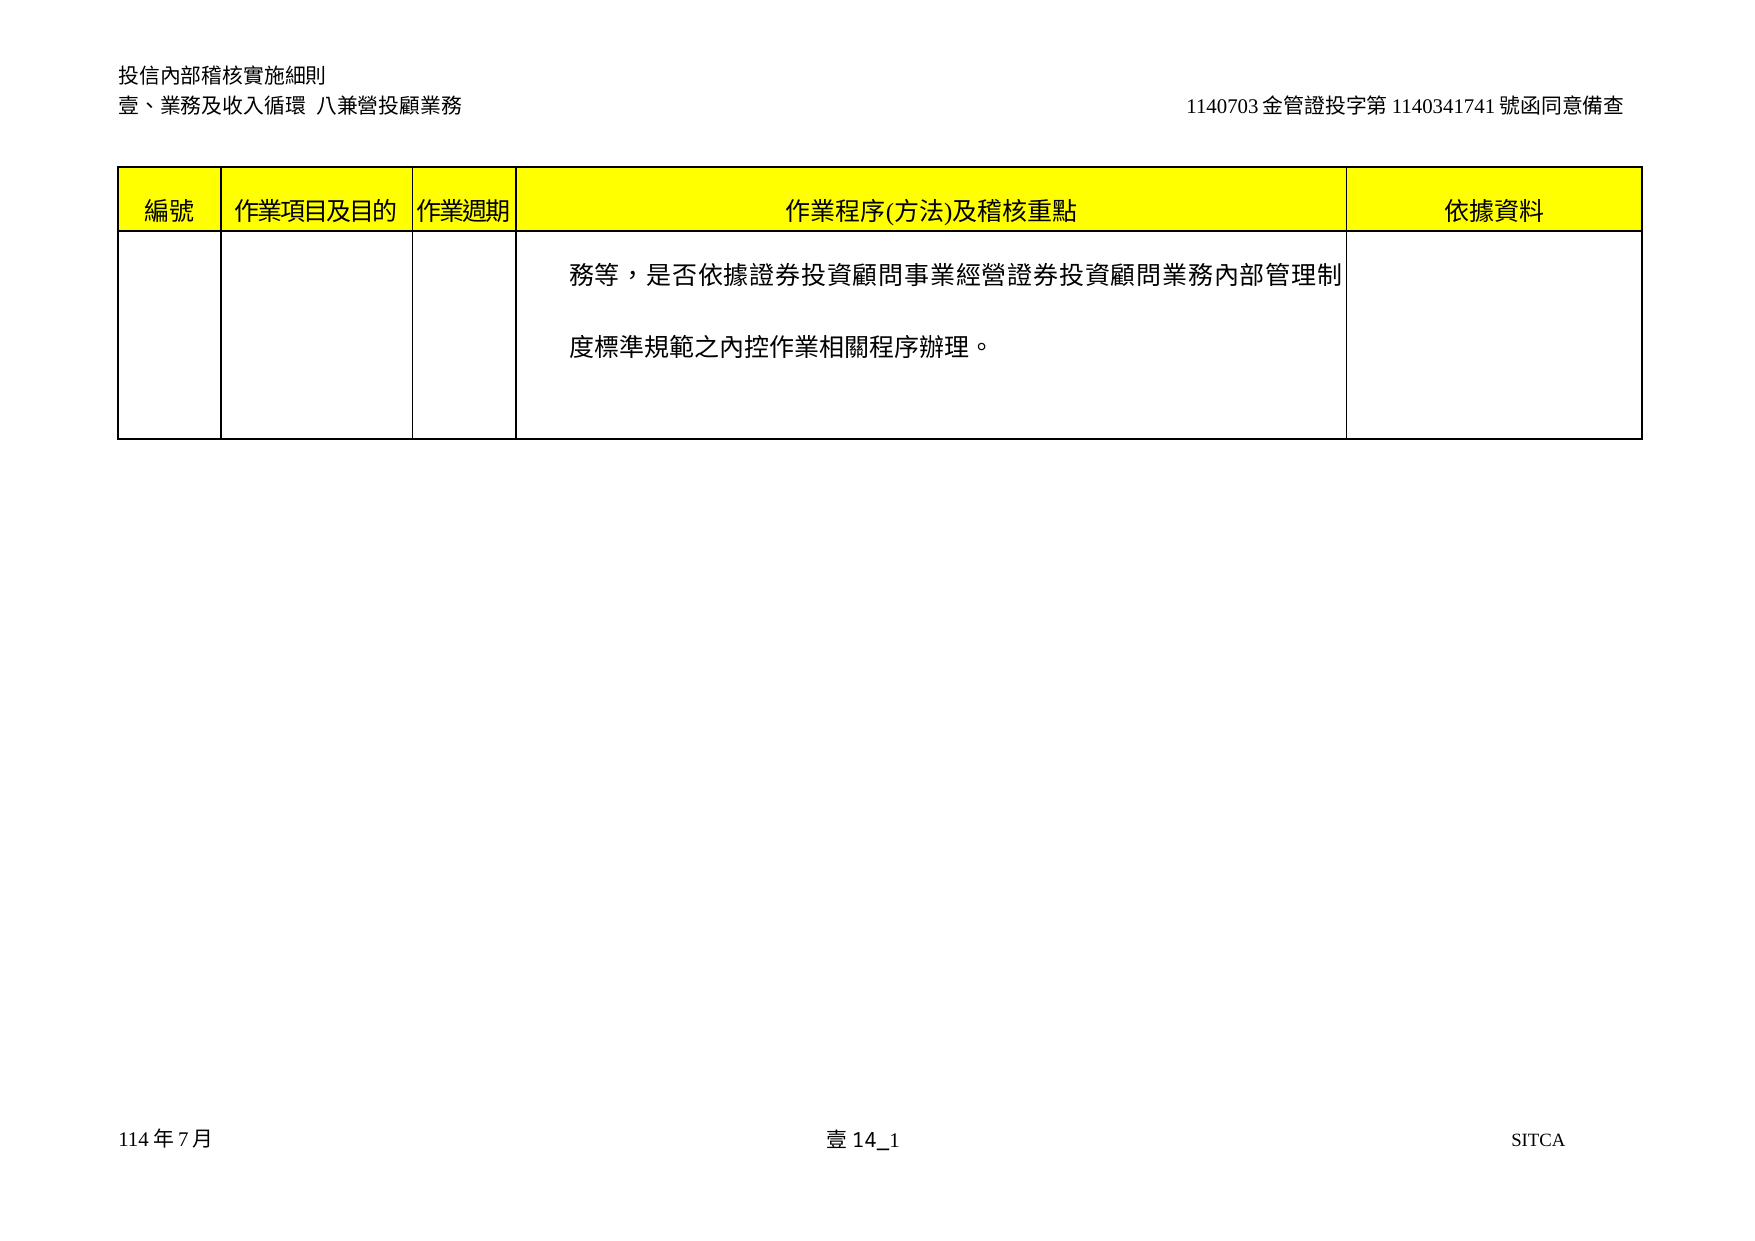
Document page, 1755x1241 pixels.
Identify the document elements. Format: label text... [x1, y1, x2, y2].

table_header 編號 [119, 168, 220, 230]
table_cell [119, 232, 220, 438]
table_header 依據資料 [1347, 168, 1641, 230]
table_header 作業週期 [413, 168, 515, 230]
table_cell 務等，是否依據證券投資顧問事業經營證券投資顧問業務內部管理制度標準規範之內控作業相關程序辦理。 [517, 232, 1346, 438]
table_cell [413, 232, 515, 438]
table_header 作業程序(方法)及稽核重點 [517, 168, 1346, 230]
table_header 作業項目及目的 [222, 168, 412, 230]
table_cell [222, 232, 412, 438]
table_cell [1347, 232, 1641, 438]
